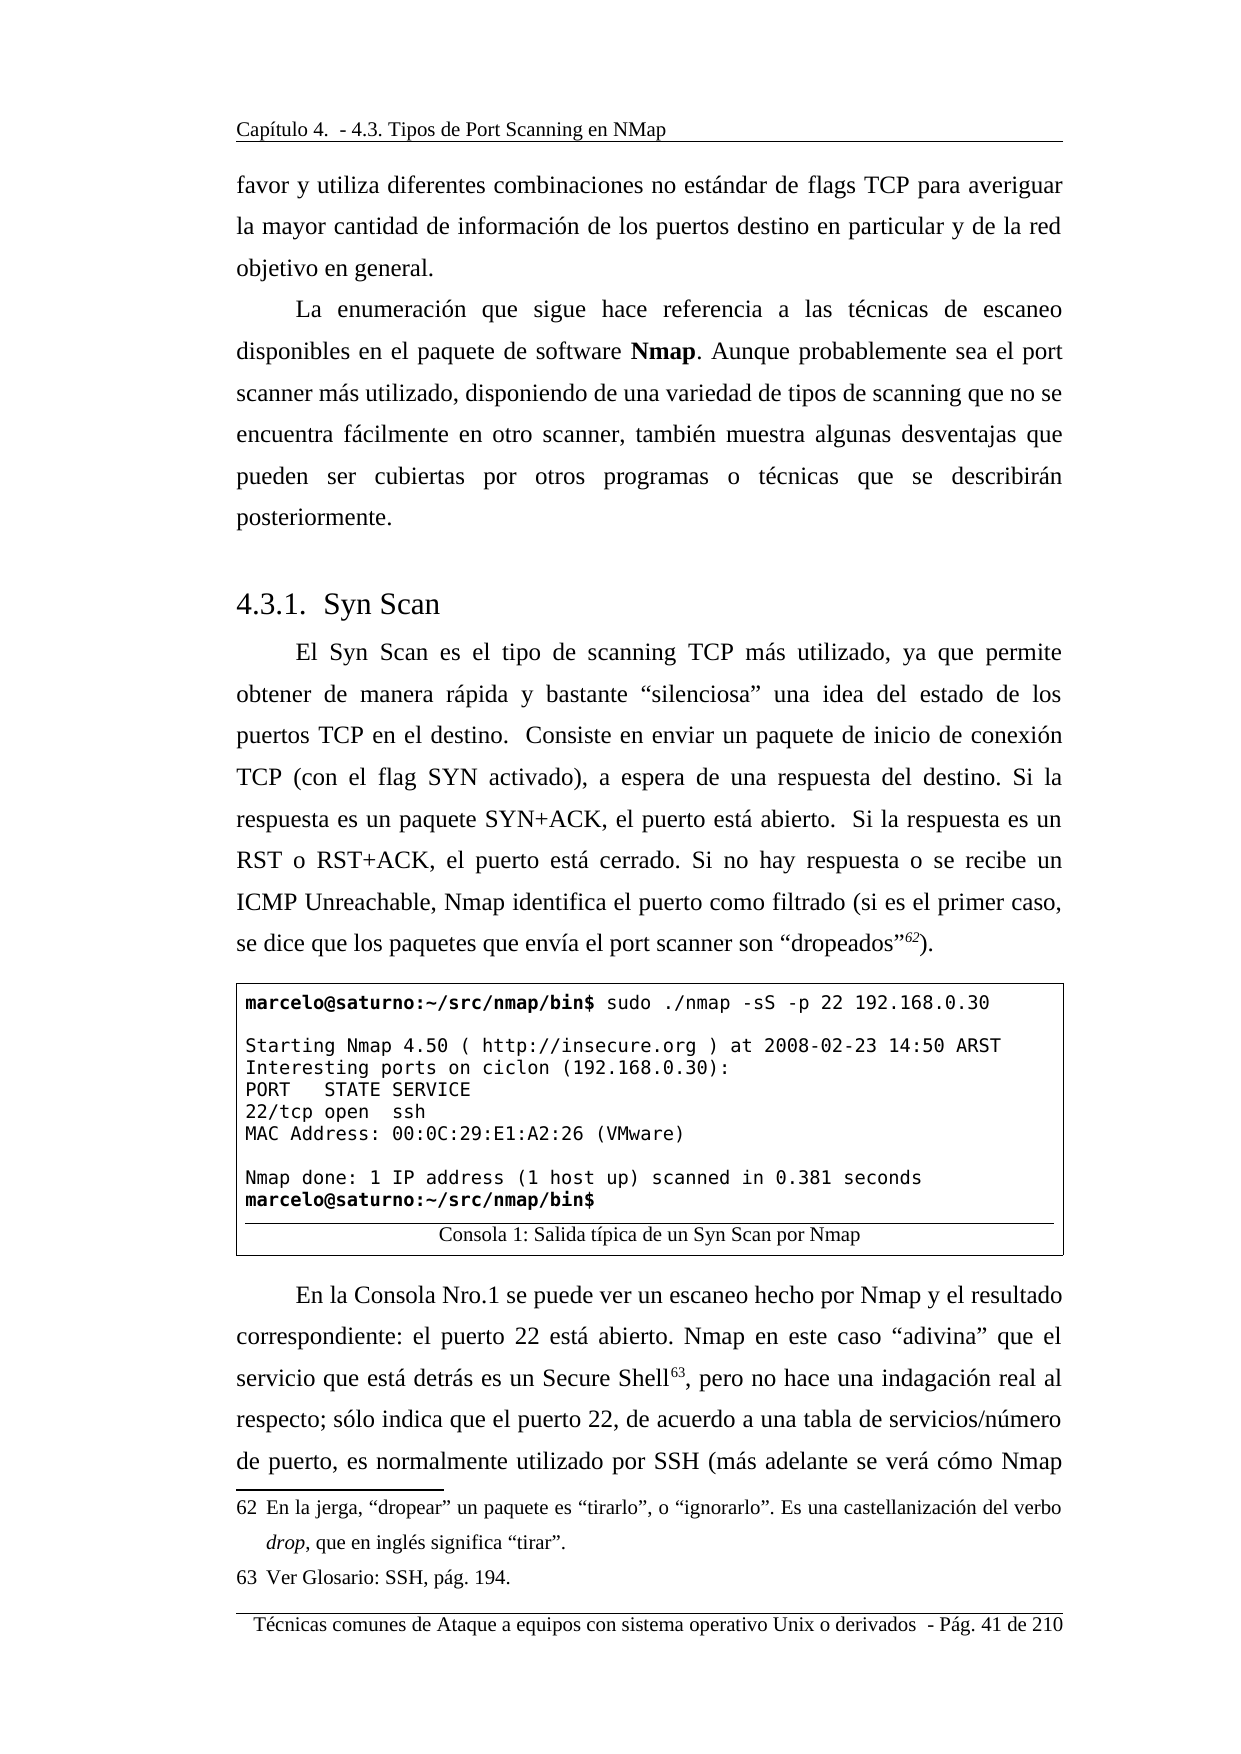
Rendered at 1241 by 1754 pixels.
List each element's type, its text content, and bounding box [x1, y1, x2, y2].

text El Syn Scan es el tipo de scanning TCP más utilizado, ya que permite obtener de manera rápida y bastante “silenciosa” una idea del estado de los puertos TCP en el destino. Consiste en enviar un paquete de inicio de conexión TCP (con el flag SYN activado), a espera de una respuesta del destino. Si la respuesta es un paquete SYN+ACK, el puerto está abierto. Si la respuesta es un RST o RST+ACK, el puerto está cerrado. Si no hay respuesta o se recibe un ICMP Unreachable, Nmap identifica el puerto como filtrado (si es el primer caso, se dice que los paquetes que envía el port scanner son “dropeados”). [236, 638, 1063, 957]
text favor y utiliza diferentes combinaciones no estándar de flags TCP para averiguar la mayor cantidad de información de los puertos destino en particular y de la red objetivo en general. [236, 171, 1063, 282]
text [236, 971, 1063, 983]
text marcelo@saturno:~/src/nmap/bin$ sudo ./nmap -sS -p 22 192.168.0.30 [245, 992, 1054, 1014]
text [237, 984, 1063, 1255]
text La enumeración que sigue hace referencia a las técnicas de escaneo disponibles en el paquete de software Nmap. Aunque probablemente sea el port scanner más utilizado, disponiendo de una variedad de tipos de scanning que no se encuentra fácilmente en otro scanner, también muestra algunas desventajas que pueden ser cubiertas por otros programas o técnicas que se describirán posteriormente. [236, 296, 1063, 531]
subtitle Syn Scan [236, 587, 1063, 621]
text Interesting ports on ciclon (192.168.0.30): [245, 1057, 1054, 1079]
text MAC Address: 00:0C:29:E1:A2:26 (VMware) [245, 1123, 1054, 1145]
text marcelo@saturno:~/src/nmap/bin$ [245, 1189, 1054, 1211]
text En la jerga, “dropear” un paquete es “tirarlo”, o “ignorarlo”. Es una castellanización del verbo drop, que en inglés significa “tirar”. [236, 1496, 1063, 1554]
text Ver Glosario: SSH, pág. 197. [236, 1566, 1063, 1589]
text Starting Nmap 4.50 ( http://insecure.org ) at 2008-02-23 14:50 ARST [245, 1036, 1054, 1057]
text 22/tcp open ssh [245, 1101, 1054, 1123]
text PORT STATE SERVICE [245, 1079, 1054, 1101]
text En la Consola Nro.1 se puede ver un escaneo hecho por Nmap y el resultado correspondiente: el puerto 22 está abierto. Nmap en este caso “adivina” que el servicio que está detrás es un Secure Shell, pero no hace una indagación real al respecto; sólo indica que el puerto 22, de acuerdo a una tabla de servicios/número de puerto, es normalmente utilizado por SSH (más adelante se verá cómo Nmap [236, 1256, 1063, 1475]
text Consola 1: Salida típica de un Syn Scan por Nmap [245, 1224, 1054, 1246]
text Nmap done: 1 IP address (1 host up) scanned in 0.381 seconds [245, 1167, 1054, 1189]
